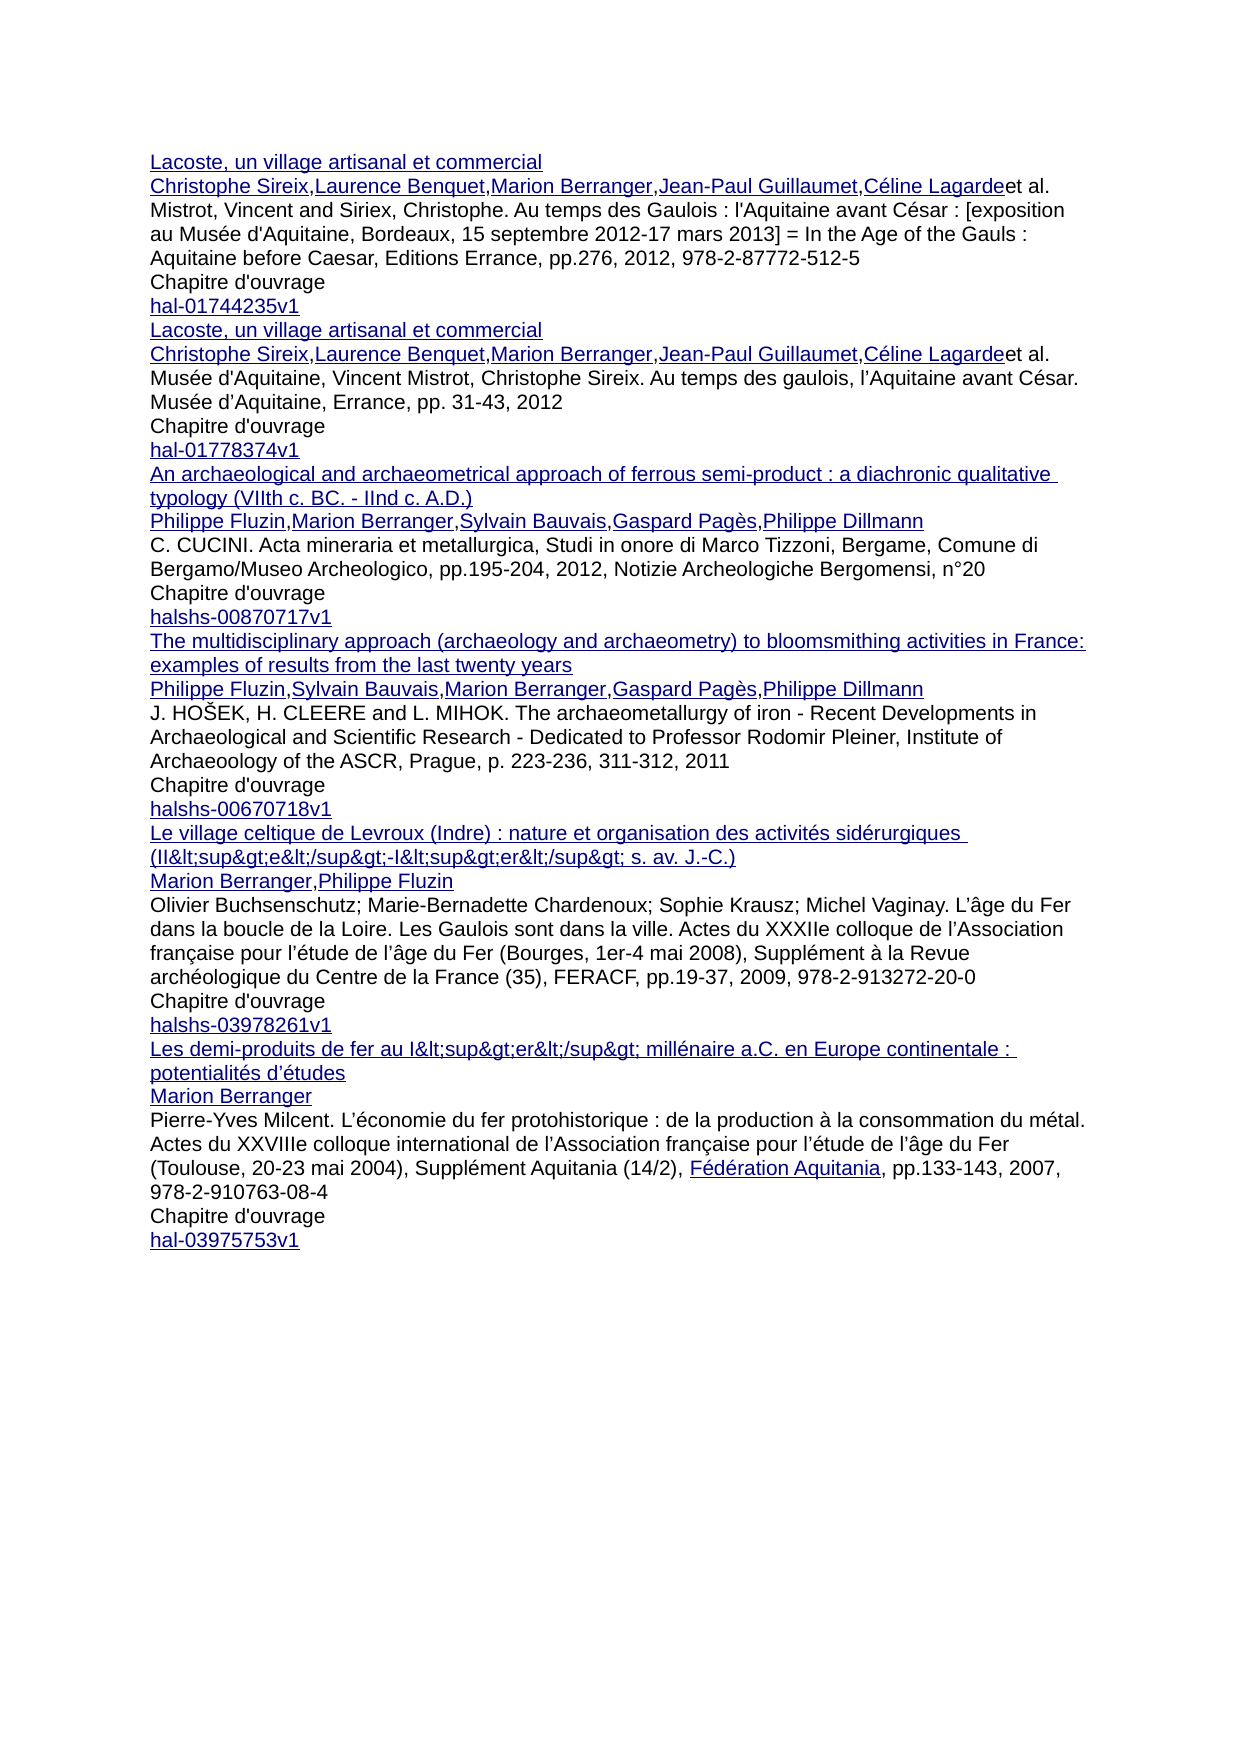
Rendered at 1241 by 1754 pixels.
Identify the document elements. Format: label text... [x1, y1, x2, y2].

table_cell The multidisciplinary approach (archaeology and archaeometry) to bloomsmithing activities in France: examples of results from the last twenty years Philippe Fluzin,Sylvain Bauvais,Marion Berranger,Gaspard Pagès,Philippe Dillmann J. HOŠEK, H. CLEERE and L. MIHOK. The archaeometallurgy of iron - Recent Developments in Archaeological and Scientific Research - Dedicated to Professor Rodomir Pleiner, Institute of Archaeoology of the ASCR, Prague, p. 223-236, 311-312, 2011 Chapitre d'ouvrage halshs-00670718v1 [150, 629, 1090, 821]
table_cell An archaeological and archaeometrical approach of ferrous semi-product : a diachronic qualitative typology (VIIth c. BC. - IInd c. A.D.) Philippe Fluzin,Marion Berranger,Sylvain Bauvais,Gaspard Pagès,Philippe Dillmann C. CUCINI. Acta mineraria et metallurgica, Studi in onore di Marco Tizzoni, Bergame, Comune di Bergamo/Museo Archeologico, pp.195-204, 2012, Notizie Archeologiche Bergomensi, n°20 Chapitre d'ouvrage halshs-00870717v1 [150, 461, 1090, 629]
table_cell Lacoste, un village artisanal et commercial Christophe Sireix,Laurence Benquet,Marion Berranger,Jean-Paul Guillaumet,Céline Lagardeet al. Musée d'Aquitaine, Vincent Mistrot, Christophe Sireix. Au temps des gaulois, l’Aquitaine avant César. Musée d’Aquitaine, Errance, pp. 31-43, 2012 Chapitre d'ouvrage hal-01778374v1 [150, 318, 1090, 461]
table_cell Le village celtique de Levroux (Indre) : nature et organisation des activités sidérurgiques (II&lt;sup&gt;e&lt;/sup&gt;-I&lt;sup&gt;er&lt;/sup&gt; s. av. J.-C.) Marion Berranger,Philippe Fluzin Olivier Buchsenschutz; Marie-Bernadette Chardenoux; Sophie Krausz; Michel Vaginay. L’âge du Fer dans la boucle de la Loire. Les Gaulois sont dans la ville. Actes du XXXIIe colloque de l’Association française pour l’étude de l’âge du Fer (Bourges, 1er-4 mai 2008), Supplément à la Revue archéologique du Centre de la France (35), FERACF, pp.19-37, 2009, 978-2-913272-20-0 Chapitre d'ouvrage halshs-03978261v1 [150, 821, 1090, 1036]
table_cell Les demi-produits de fer au I&lt;sup&gt;er&lt;/sup&gt; millénaire a.C. en Europe continentale : potentialités d’études Marion Berranger Pierre-Yves Milcent. L’économie du fer protohistorique : de la production à la consommation du métal. Actes du XXVIIIe colloque international de l’Association française pour l’étude de l’âge du Fer (Toulouse, 20-23 mai 2004), Supplément Aquitania (14/2), Fédération Aquitania, pp.133-143, 2007, 978-2-910763-08-4 Chapitre d'ouvrage hal-03975753v1 [150, 1036, 1090, 1252]
table_cell Lacoste, un village artisanal et commercial Christophe Sireix,Laurence Benquet,Marion Berranger,Jean-Paul Guillaumet,Céline Lagardeet al. Mistrot, Vincent and Siriex, Christophe. Au temps des Gaulois : l'Aquitaine avant César : [exposition au Musée d'Aquitaine, Bordeaux, 15 septembre 2012-17 mars 2013] = In the Age of the Gauls : Aquitaine before Caesar, Editions Errance, pp.276, 2012, 978-2-87772-512-5 Chapitre d'ouvrage hal-01744235v1 [150, 150, 1090, 318]
